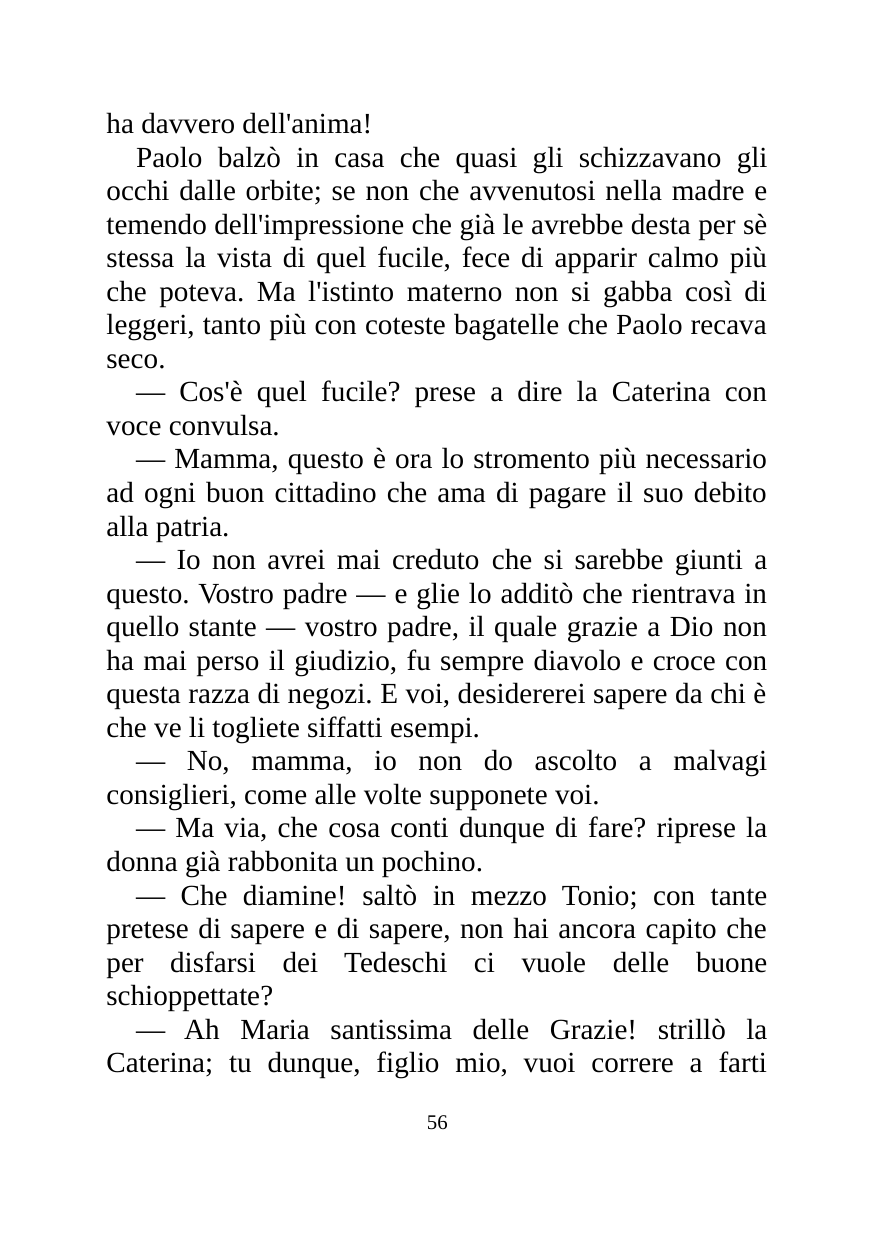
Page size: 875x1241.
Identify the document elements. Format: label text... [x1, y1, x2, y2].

text — Io non avrei mai creduto che si sarebbe giunti a questo. Vostro padre — e glie lo additò che rientrava in quello stante — vostro padre, il quale grazie a Dio non ha mai perso il giudizio, fu sempre diavolo e croce con questa razza di negozi. E voi, desidererei sapere da chi è che ve li togliete siffatti esempi. [106, 542, 768, 743]
text — Che diamine! saltò in mezzo Tonio; con tante pretese di sapere e di sapere, non hai ancora capito che per disfarsi dei Tedeschi ci vuole delle buone schioppettate? [106, 878, 768, 1012]
text — No, mamma, io non do ascolto a malvagi consiglieri, come alle volte supponete voi. [106, 743, 768, 811]
text — Ma via, che cosa conti dunque di fare? riprese la donna già rabbonita un pochino. [106, 811, 768, 878]
text — Cos'è quel fucile? prese a dire la Caterina con voce convulsa. [106, 374, 768, 442]
text — Mamma, questo è ora lo stromento più necessario ad ogni buon cittadino che ama di pagare il suo debito alla patria. [106, 442, 768, 542]
text Paolo balzò in casa che quasi gli schizzavano gli occhi dalle orbite; se non che avvenutosi nella madre e temendo dell'impressione che già le avrebbe desta per sè stessa la vista di quel fucile, fece di apparir calmo più che poteva. Ma l'istinto materno non si gabba così di leggeri, tanto più con coteste bagatelle che Paolo recava seco. [106, 140, 768, 374]
text ha davvero dell'anima! [106, 106, 768, 140]
text — Ah Maria santissima delle Grazie! strillò la Caterina; tu dunque, figlio mio, vuoi correre a farti [106, 1012, 768, 1079]
